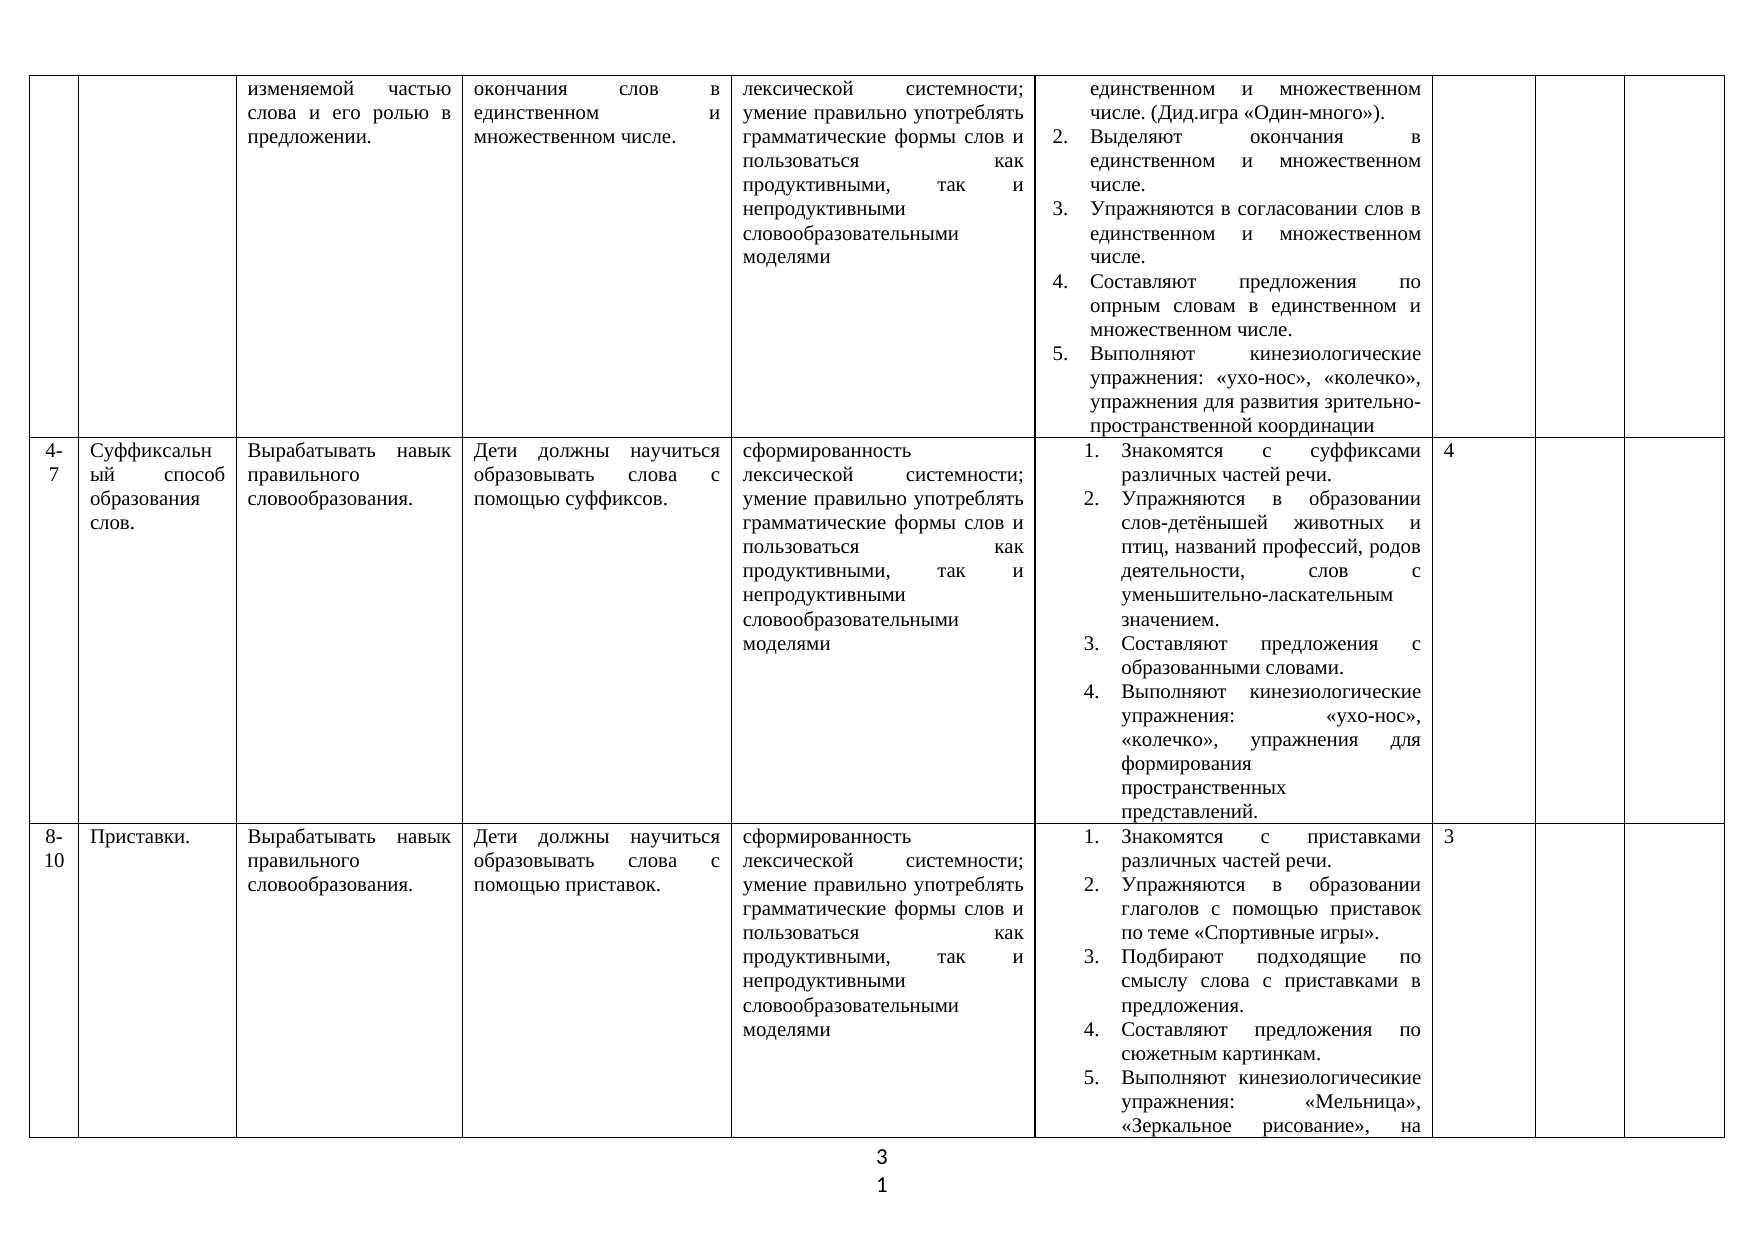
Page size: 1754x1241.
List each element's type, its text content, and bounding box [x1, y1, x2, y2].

table_cell [1536, 76, 1624, 437]
table_cell [1433, 76, 1535, 437]
table_cell сформированность лексической системности; умение правильно употреблять грамматические формы слов и пользоваться как продуктивными, так и непродуктивными словообразовательными моделями [732, 824, 1034, 1137]
table_cell 4 [1433, 438, 1535, 823]
table_cell Дети должны научиться образовывать слова с помощью суффиксов. [463, 438, 731, 823]
table_cell 3 [1433, 824, 1535, 1137]
table_cell сформированность лексической системности; умение правильно употреблять грамматические формы слов и пользоваться как продуктивными, так и непродуктивными словообразовательными моделями [732, 438, 1034, 823]
table_cell 4-7 [30, 438, 78, 823]
table_cell Упражняются в образовании слов, различных частей речи в единственном и множественном числе. (Дид.игра «Один-много»). Выделяют окончания в единственном и множественном числе. Упражняются в согласовании слов в единственном и множественном числе. Составляют предложения по опрным словам в единственном и множественном числе. Выполняют кинезиологические упражнения: «ухо-нос», «колечко», упражнения для развития зрительно-пространственной координации [1036, 76, 1432, 437]
table_cell изменяемой частью слова и его ролью в предложении. [237, 76, 462, 437]
table_cell Суффиксальный способ образования слов. [79, 438, 236, 823]
table_cell [1625, 824, 1724, 1137]
table_cell [79, 76, 236, 437]
table_cell лексической системности; умение правильно употреблять грамматические формы слов и пользоваться как продуктивными, так и непродуктивными словообразовательными моделями [732, 76, 1034, 437]
table_cell [1536, 824, 1624, 1137]
table_cell Вырабатывать навык правильного словообразования. [237, 824, 462, 1137]
table_cell [1536, 438, 1624, 823]
table_cell Вырабатывать навык правильного словообразования. [237, 438, 462, 823]
table_cell [1625, 438, 1724, 823]
table_cell 8-10 [30, 824, 78, 1137]
table_cell Знакомятся с приставками различных частей речи. Упражняются в образовании глаголов с помощью приставок по теме «Спортивные игры». Подбирают подходящие по смыслу слова с приставками в предложения. Составляют предложения по сюжетным картинкам. Выполняют кинезиологичесикие упражнения: «Мельница», «Зеркальное рисование», на [1036, 824, 1432, 1137]
table_cell Приставки. [79, 824, 236, 1137]
table_cell [30, 76, 78, 437]
table_cell Знакомятся с суффиксами различных частей речи. Упражняются в образовании слов-детёнышей животных и птиц, названий профессий, родов деятельности, слов с уменьшительно-ласкательным значением. Составляют предложения с образованными словами. Выполняют кинезиологические упражнения: «ухо-нос», «колечко», упражнения для формирования пространственных представлений. [1036, 438, 1432, 823]
table_cell [1625, 76, 1724, 437]
table_cell окончания слов в единственном и множественном числе. [463, 76, 731, 437]
table_cell Дети должны научиться образовывать слова с помощью приставок. [463, 824, 731, 1137]
